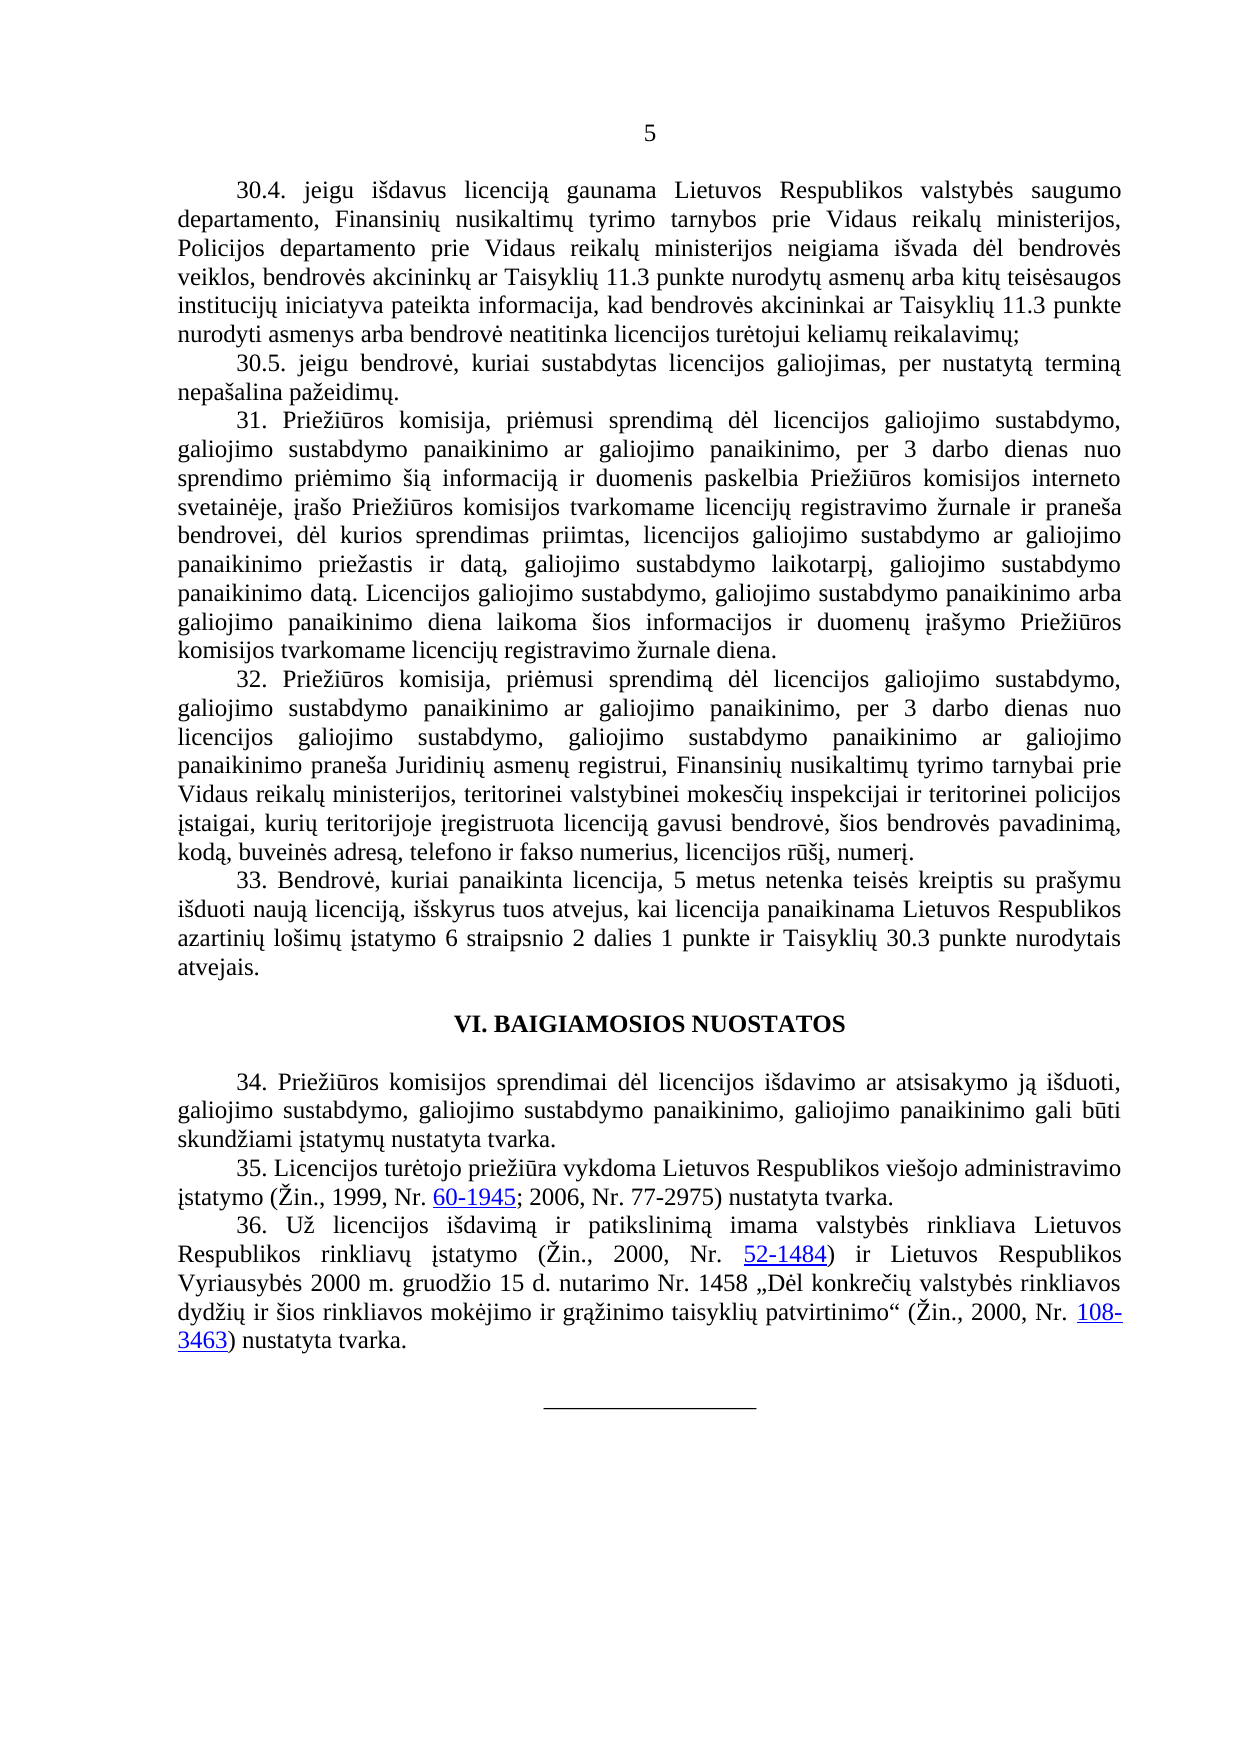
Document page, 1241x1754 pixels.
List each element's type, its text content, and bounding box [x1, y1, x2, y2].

text _________________ [177, 1383, 1122, 1412]
text 33. Bendrovė, kuriai panaikinta licencija, 5 metus netenka teisės kreiptis su prašymu išduoti naują licenciją, išskyrus tuos atvejus, kai licencija panaikinama Lietuvos Respublikos azartinių lošimų įstatymo 6 straipsnio 2 dalies 1 punkte ir Taisyklių 30.3 punkte nurodytais atvejais. [177, 866, 1122, 981]
text 31. Priežiūros komisija, priėmusi sprendimą dėl licencijos galiojimo sustabdymo, galiojimo sustabdymo panaikinimo ar galiojimo panaikinimo, per 3 darbo dienas nuo sprendimo priėmimo šią informaciją ir duomenis paskelbia Priežiūros komisijos interneto svetainėje, įrašo Priežiūros komisijos tvarkomame licencijų registravimo žurnale ir praneša bendrovei, dėl kurios sprendimas priimtas, licencijos galiojimo sustabdymo ar galiojimo panaikinimo priežastis ir datą, galiojimo sustabdymo laikotarpį, galiojimo sustabdymo panaikinimo datą. Licencijos galiojimo sustabdymo, galiojimo sustabdymo panaikinimo arba galiojimo panaikinimo diena laikoma šios informacijos ir duomenų įrašymo Priežiūros komisijos tvarkomame licencijų registravimo žurnale diena. [177, 406, 1122, 664]
text 36. Už licencijos išdavimą ir patikslinimą imama valstybės rinkliava Lietuvos Respublikos rinkliavų įstatymo (Žin., 2000, Nr. 52-1484) ir Lietuvos Respublikos Vyriausybės 2000 m. gruodžio 15 d. nutarimo Nr. 1458 „Dėl konkrečių valstybės rinkliavos dydžių ir šios rinkliavos mokėjimo ir grąžinimo taisyklių patvirtinimo“ (Žin., 2000, Nr. 108-3463) nustatyta tvarka. [177, 1211, 1122, 1354]
text 35. Licencijos turėtojo priežiūra vykdoma Lietuvos Respublikos viešojo administravimo įstatymo (Žin., 1999, Nr. 60-1945; 2006, Nr. 77-2975) nustatyta tvarka. [177, 1153, 1122, 1211]
text 32. Priežiūros komisija, priėmusi sprendimą dėl licencijos galiojimo sustabdymo, galiojimo sustabdymo panaikinimo ar galiojimo panaikinimo, per 3 darbo dienas nuo licencijos galiojimo sustabdymo, galiojimo sustabdymo panaikinimo ar galiojimo panaikinimo praneša Juridinių asmenų registrui, Finansinių nusikaltimų tyrimo tarnybai prie Vidaus reikalų ministerijos, teritorinei valstybinei mokesčių inspekcijai ir teritorinei policijos įstaigai, kurių teritorijoje įregistruota licenciją gavusi bendrovė, šios bendrovės pavadinimą, kodą, buveinės adresą, telefono ir fakso numerius, licencijos rūšį, numerį. [177, 664, 1122, 866]
text 30.4. jeigu išdavus licenciją gaunama Lietuvos Respublikos valstybės saugumo departamento, Finansinių nusikaltimų tyrimo tarnybos prie Vidaus reikalų ministerijos, Policijos departamento prie Vidaus reikalų ministerijos neigiama išvada dėl bendrovės veiklos, bendrovės akcininkų ar Taisyklių 11.3 punkte nurodytų asmenų arba kitų teisėsaugos institucijų iniciatyva pateikta informacija, kad bendrovės akcininkai ar Taisyklių 11.3 punkte nurodyti asmenys arba bendrovė neatitinka licencijos turėtojui keliamų reikalavimų; [177, 176, 1122, 348]
text 34. Priežiūros komisijos sprendimai dėl licencijos išdavimo ar atsisakymo ją išduoti, galiojimo sustabdymo, galiojimo sustabdymo panaikinimo, galiojimo panaikinimo gali būti skundžiami įstatymų nustatyta tvarka. [177, 1067, 1122, 1153]
text 30.5. jeigu bendrovė, kuriai sustabdytas licencijos galiojimas, per nustatytą terminą nepašalina pažeidimų. [177, 348, 1122, 406]
text VI. BAIGIAMOSIOS NUOSTATOS [177, 1009, 1122, 1038]
